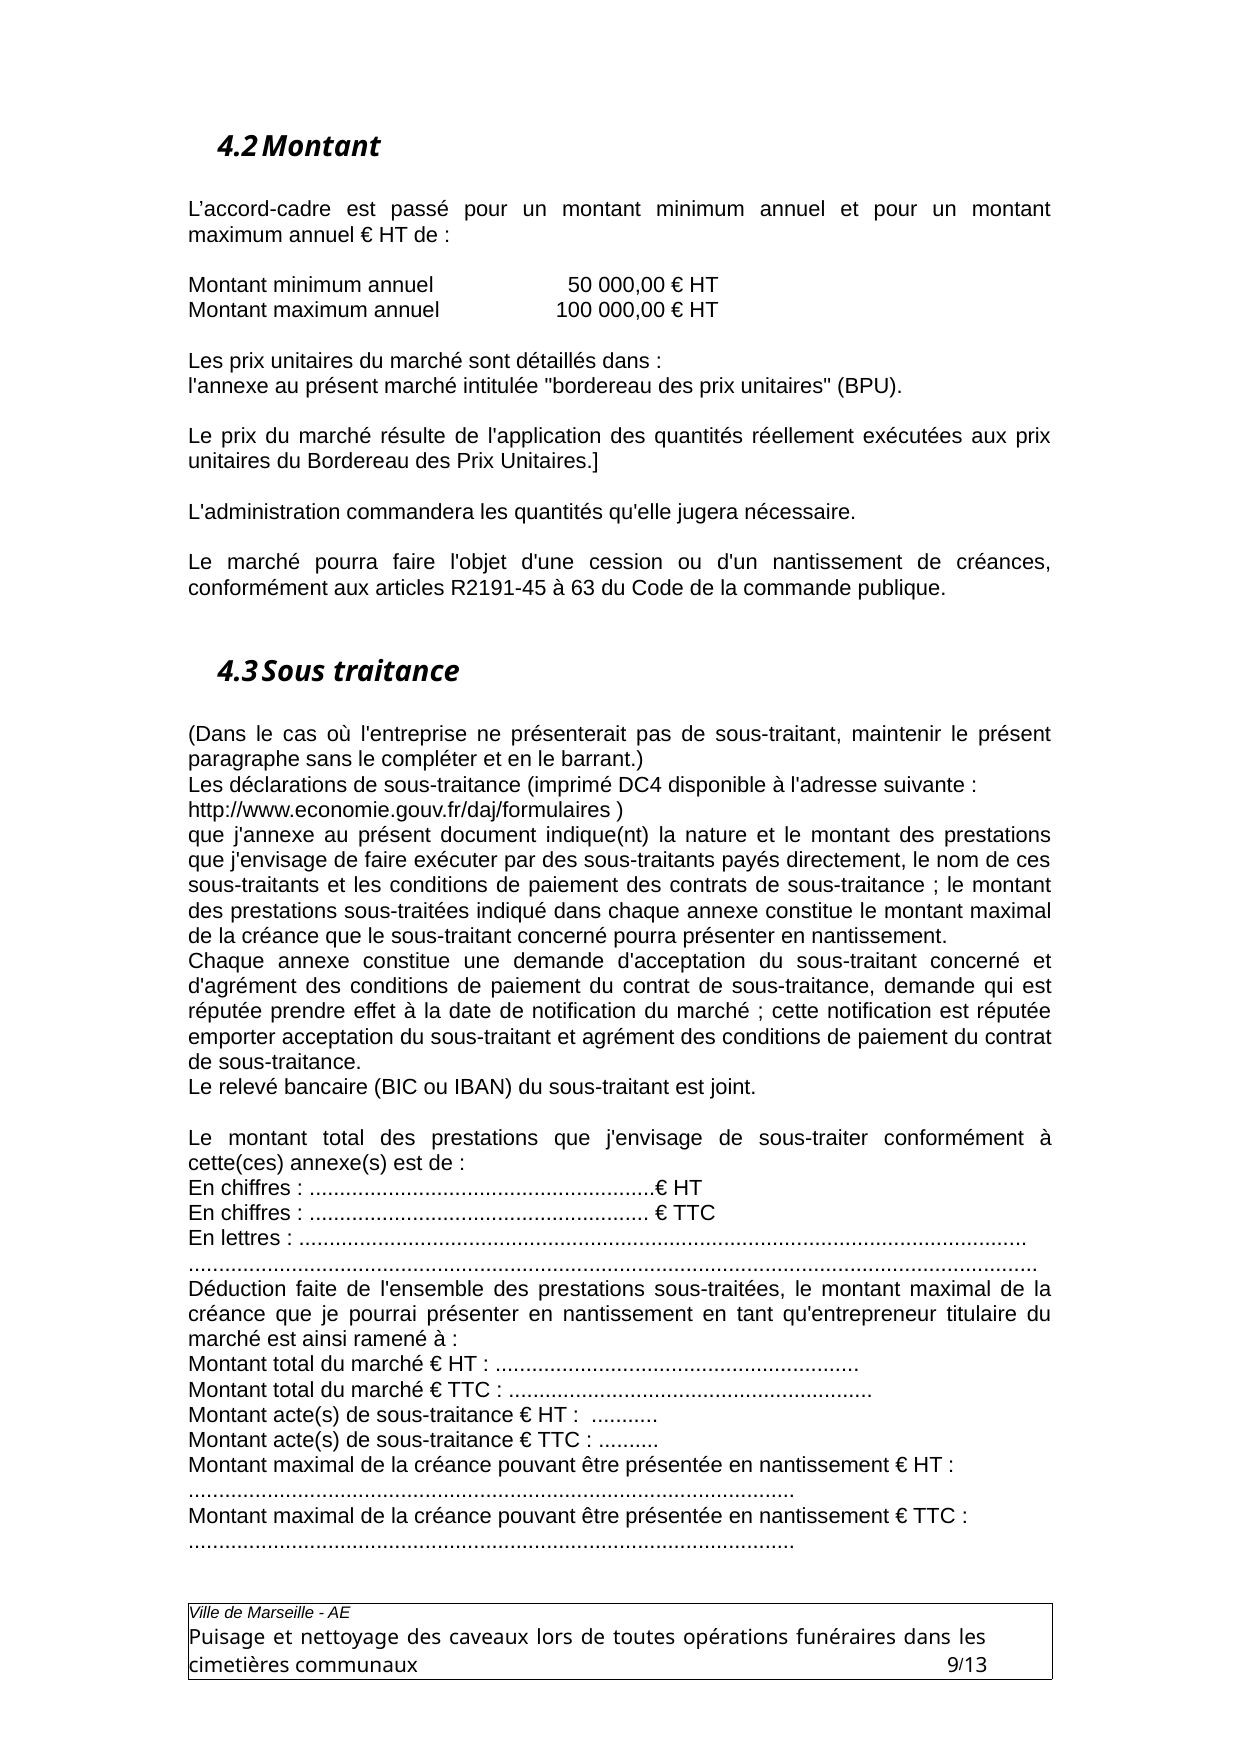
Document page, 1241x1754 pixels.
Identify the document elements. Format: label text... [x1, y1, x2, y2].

text Le montant total des prestations que j'envisage de sous-traiter conformément à cette(ces) annexe(s) est de : [188, 1124, 1052, 1175]
text ............................................................................................................................................ [188, 1250, 1052, 1276]
text L’accord-cadre est passé pour un montant minimum annuel et pour un montant maximum annuel € HT de : [188, 196, 1052, 247]
text En lettres : ........................................................................................................................ [188, 1225, 1052, 1250]
text Montant acte(s) de sous-traitance € TTC : .......... [188, 1427, 1052, 1452]
text Montant maximal de la créance pouvant être présentée en nantissement € HT : [188, 1452, 1052, 1477]
text (Dans le cas où l'entreprise ne présenterait pas de sous-traitant, maintenir le présent paragraphe sans le compléter et en le barrant.) [188, 721, 1052, 771]
text que j'annexe au présent document indique(nt) la nature et le montant des prestations que j'envisage de faire exécuter par des sous-traitants payés directement, le nom de ces sous-traitants et les conditions de paiement des contrats de sous-traitance ; le montant des prestations sous-traitées indiqué dans chaque annexe constitue le montant maximal de la créance que le sous-traitant concerné pourra présenter en nantissement. [188, 822, 1052, 948]
text Montant acte(s) de sous-traitance € HT : ........... [188, 1402, 1052, 1427]
text L'administration commandera les quantités qu'elle jugera nécessaire. [188, 499, 1052, 524]
text Chaque annexe constitue une demande d'acceptation du sous-traitant concerné et d'agrément des conditions de paiement du contrat de sous-traitance, demande qui est réputée prendre effet à la date de notification du marché ; cette notification est réputée emporter acceptation du sous-traitant et agrément des conditions de paiement du contrat de sous-traitance. [188, 948, 1052, 1074]
text En chiffres : ........................................................ € TTC [188, 1200, 1052, 1225]
text En chiffres : .........................................................€ HT [188, 1175, 1052, 1200]
text l'annexe au présent marché intitulée "bordereau des prix unitaires" (BPU). [188, 373, 1052, 398]
text .................................................................................................... [188, 1477, 1052, 1502]
text .................................................................................................... [188, 1528, 1052, 1553]
text Montant minimum annuel 50 000,00 € HT [188, 272, 1052, 297]
subtitle Montant [188, 125, 1052, 165]
text Montant maximum annuel 100 000,00 € HT [188, 297, 1052, 322]
text Montant total du marché € HT : ............................................................ [188, 1351, 1052, 1376]
subtitle Sous traitance [188, 650, 1052, 689]
text Le relevé bancaire (BIC ou IBAN) du sous-traitant est joint. [188, 1074, 1052, 1099]
text Les déclarations de sous-traitance (imprimé DC4 disponible à l'adresse suivante : [188, 771, 1052, 797]
text Le marché pourra faire l'objet d'une cession ou d'un nantissement de créances, conformément aux articles R2191-45 à 63 du Code de la commande publique. [188, 549, 1052, 600]
text Montant total du marché € TTC : ............................................................ [188, 1376, 1052, 1402]
text http://www.economie.gouv.fr/daj/formulaires ) [188, 797, 1052, 822]
text Montant maximal de la créance pouvant être présentée en nantissement € TTC : [188, 1502, 1052, 1528]
text Les prix unitaires du marché sont détaillés dans : [188, 348, 1052, 373]
text Le prix du marché résulte de l'application des quantités réellement exécutées aux prix unitaires du Bordereau des Prix Unitaires.] [188, 423, 1052, 474]
text Déduction faite de l'ensemble des prestations sous-traitées, le montant maximal de la créance que je pourrai présenter en nantissement en tant qu'entrepreneur titulaire du marché est ainsi ramené à : [188, 1276, 1052, 1351]
